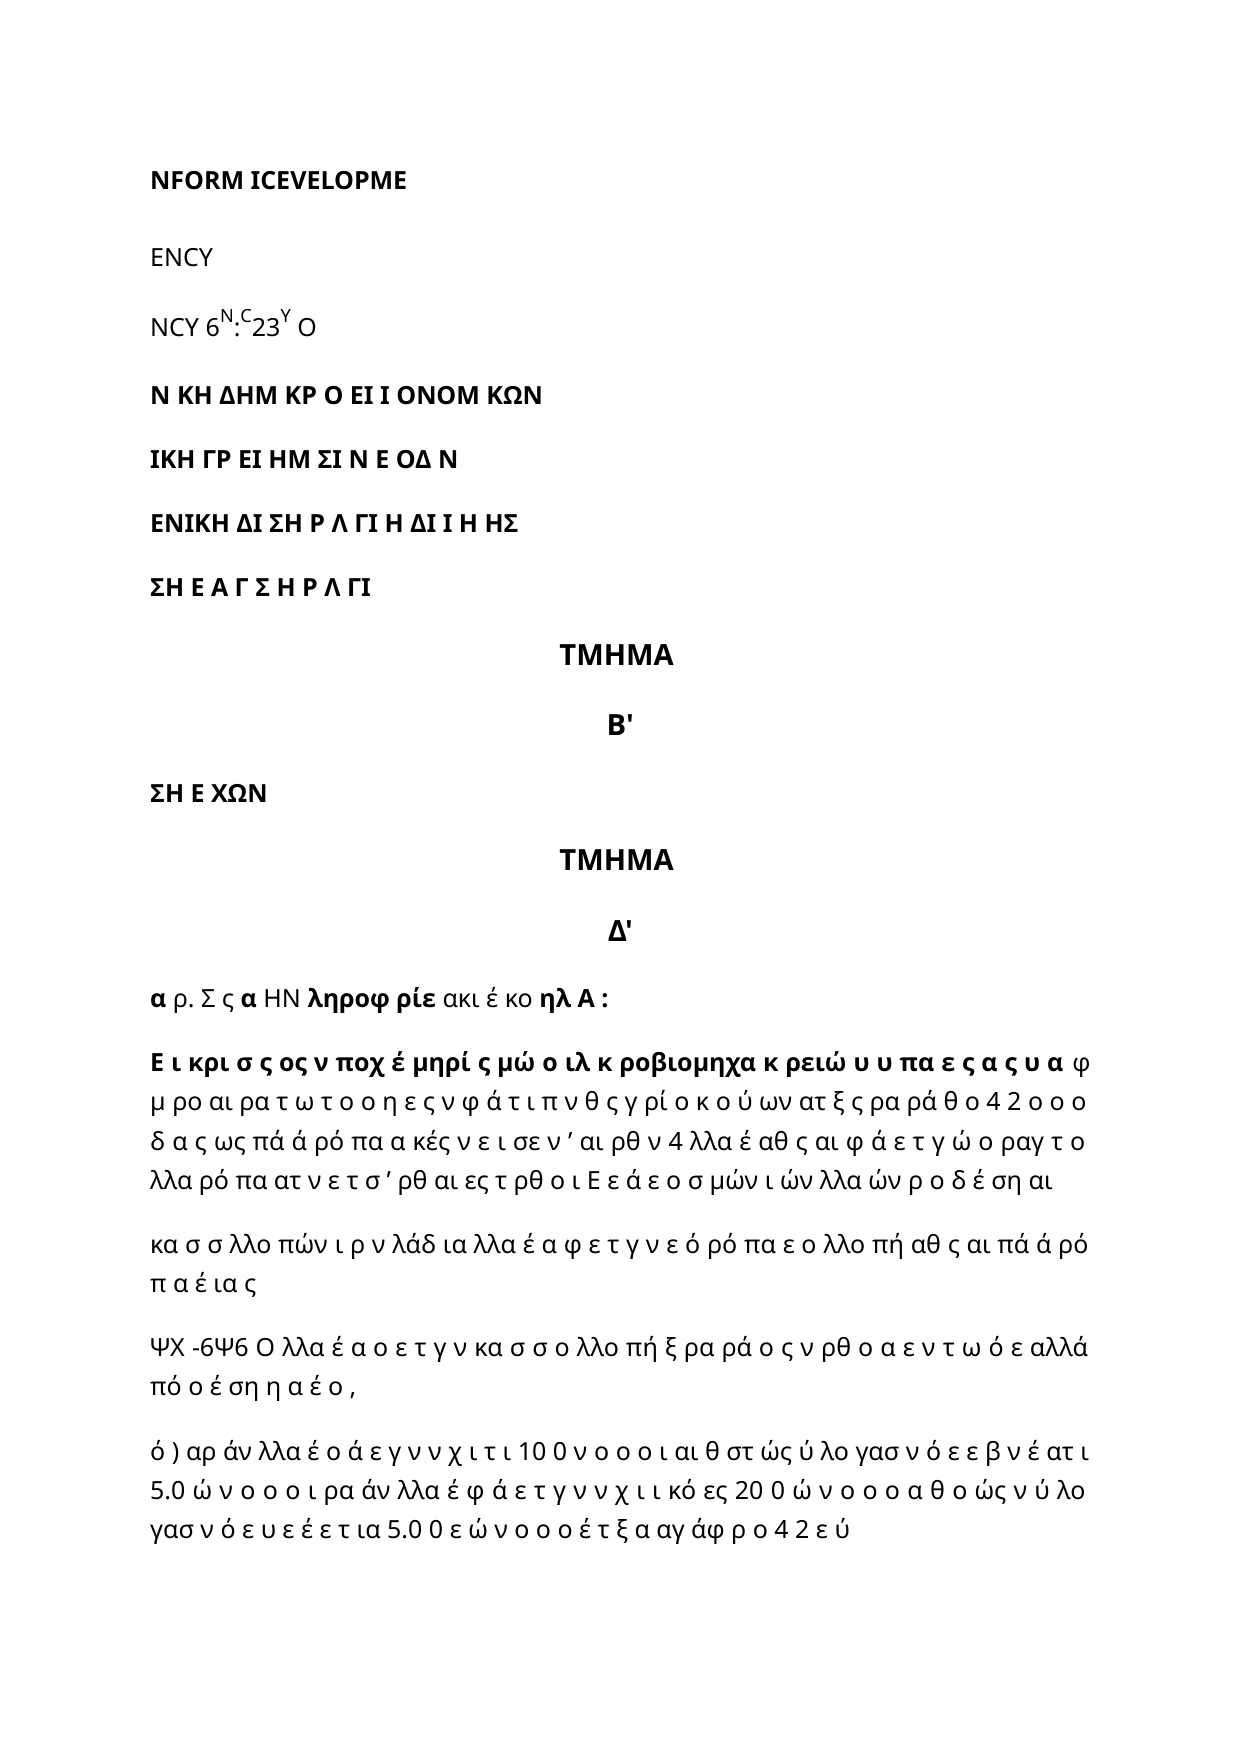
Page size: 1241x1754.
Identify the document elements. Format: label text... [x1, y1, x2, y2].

subtitle Β' [150, 704, 1090, 744]
subtitle Δ' [150, 910, 1090, 950]
text Ε ι κρι σ ς ος ν ποχ έ μηρί ς μώ ο ιλ κ ροβιομηχα κ ρειώ υ υ πα ε ς α ς υ α φ μ ρο αι ρα τ ω τ ο ο η ε ς ν φ ά τ ι π ν θ ς γ ρί ο κ ο ύ ων ατ ξ ς ρα ρά θ ο 4 2 ο ο ο δ α ς ως πά ά ρό πα α κές ν ε ι σε ν ’ αι ρθ ν 4 λλα έ αθ ς αι φ ά ε τ γ ώ ο ραγ τ ο λλα ρό πα ατ ν ε τ σ ’ ρθ αι ες τ ρθ ο ι Ε ε ά ε ο σ μών ι ών λλα ών ρ ο δ έ ση αι [150, 1045, 1090, 1196]
title NFORM ICEVELOPME [150, 162, 1090, 197]
text α ρ. Σ ς α ΗΝ ληροφ ρίε ακι έ κο ηλ Α : [150, 981, 1090, 1015]
text κα σ σ λλο πών ι ρ ν λάδ ια λλα έ α φ ε τ γ ν ε ό ρό πα ε ο λλο πή αθ ς αι πά ά ρό π α έ ια ς [150, 1226, 1090, 1300]
text ΣΗ Ε ΧΩΝ [150, 775, 1090, 809]
text ΙΚΗ ΓΡ ΕΙ ΗΜ ΣΙ Ν Ε ΟΔ Ν [150, 441, 1090, 476]
text ENCY [150, 239, 1090, 273]
subtitle ΤΜΗΜΑ [150, 839, 1090, 879]
text ό ) αρ άν λλα έ ο ά ε γ ν ν χ ι τ ι 10 0 ν ο ο ο ι αι θ στ ώς ύ λο γασ ν ό ε ε β ν έ ατ ι 5.0 ώ ν ο ο ο ι ρα άν λλα έ φ ά ε τ γ ν ν χ ι ι κό ες 20 0 ώ ν ο ο ο α θ ο ώς ν ύ λο γασ ν ό ε υ ε έ ε τ ια 5.0 0 ε ώ ν ο ο ο έ τ ξ α αγ άφ ρ ο 4 2 ε ύ [150, 1433, 1090, 1546]
text ΕΝΙΚΗ ΔΙ ΣΗ Ρ Λ ΓΙ Η ΔΙ Ι Η ΗΣ [150, 506, 1090, 540]
text Ν ΚΗ ΔΗΜ ΚΡ Ο ΕΙ Ι ΟΝΟΜ ΚΩΝ [150, 377, 1090, 411]
subtitle ΤΜΗΜΑ [150, 634, 1090, 674]
text ΣΗ Ε Α Γ Σ Η Ρ Λ ΓΙ [150, 570, 1090, 604]
text NCY 6N:C23Y Ο [150, 303, 1090, 346]
text ΨΧ -6Ψ6 Ο λλα έ α ο ε τ γ ν κα σ σ ο λλο πή ξ ρα ρά ο ς ν ρθ ο α ε ν τ ω ό ε αλλά πό ο έ ση η α έ ο , [150, 1330, 1090, 1403]
